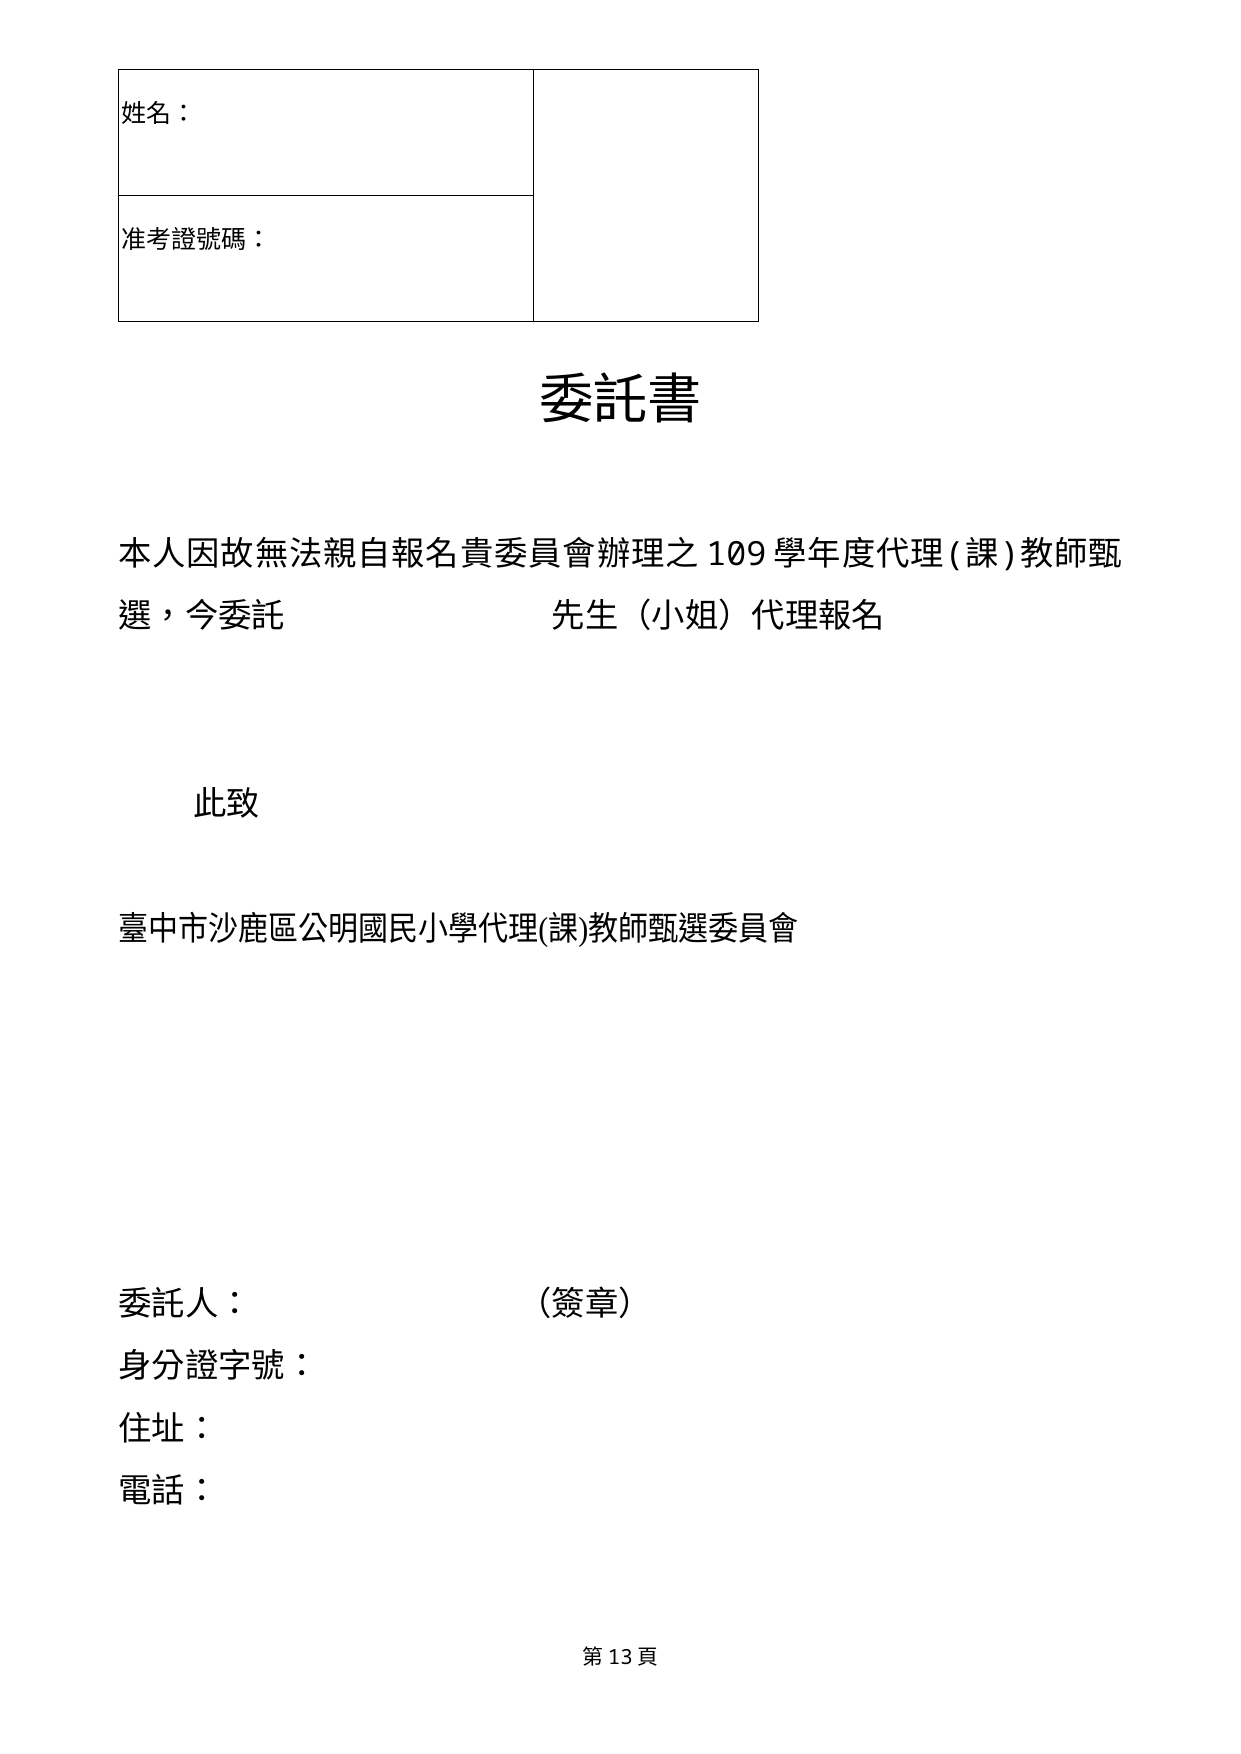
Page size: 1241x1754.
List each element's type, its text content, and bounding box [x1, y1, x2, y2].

table_cell 准考證號碼： [119, 196, 533, 321]
text 此致 [118, 759, 1122, 822]
text 身分證字號： [118, 1322, 1122, 1384]
table_cell [534, 70, 758, 321]
text 臺中市沙鹿區公明國民小學代理(課)教師甄選委員會 [118, 884, 1122, 947]
text 電話： [118, 1447, 1122, 1509]
text 委託書 [118, 322, 1122, 447]
text 本人因故無法親自報名貴委員會辦理之109學年度代理(課)教師甄選，今委託 先生（小姐）代理報名 [118, 509, 1122, 634]
text 住址： [118, 1384, 1122, 1447]
table_cell 姓名： [119, 70, 533, 194]
text 委託人： （簽章） [118, 1259, 1122, 1322]
